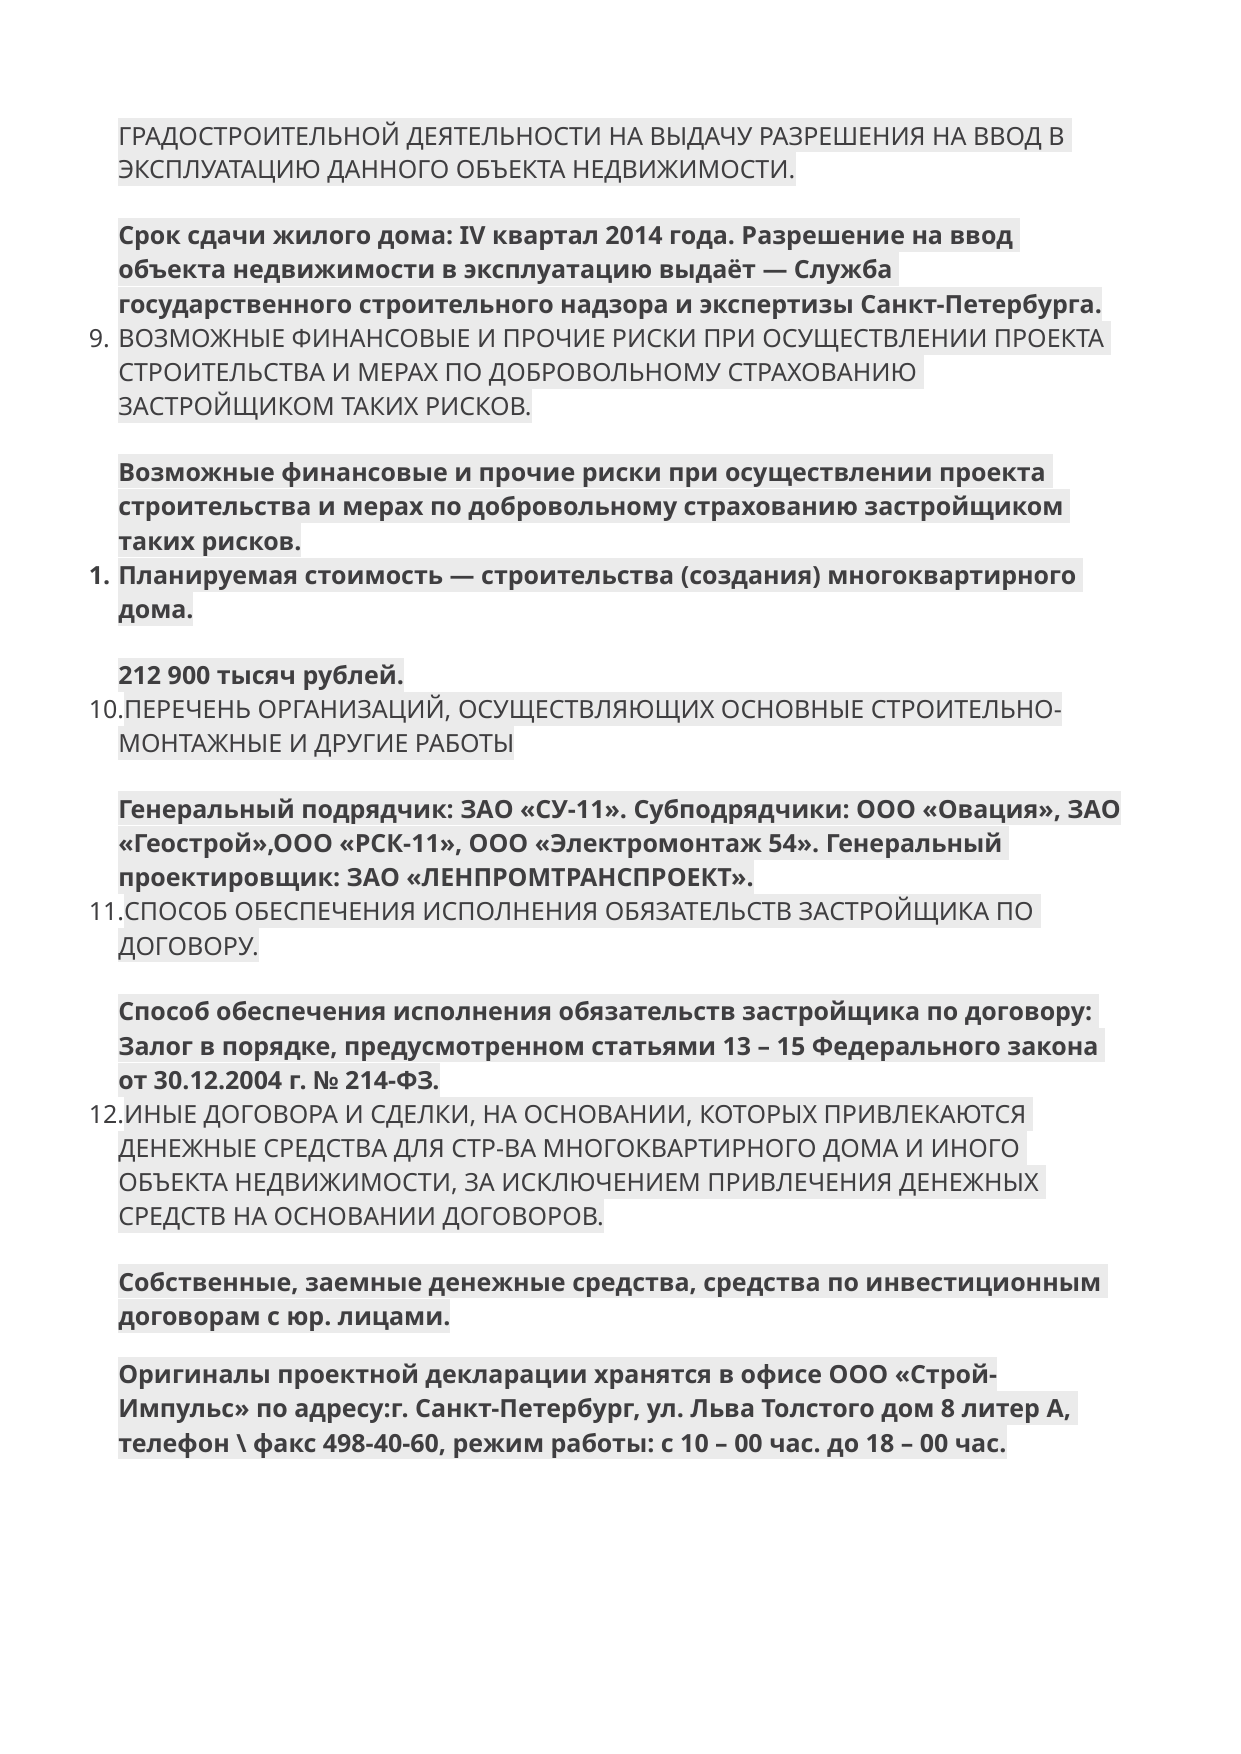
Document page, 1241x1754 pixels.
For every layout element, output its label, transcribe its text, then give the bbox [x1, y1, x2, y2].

list 212 900 тысяч рублей. [118, 657, 1122, 692]
list ГРАДОСТРОИТЕЛЬНОЙ ДЕЯТЕЛЬНОСТИ НА ВЫДАЧУ РАЗРЕШЕНИЯ НА ВВОД В ЭКСПЛУАТАЦИЮ ДАННОГО ОБЪЕКТА НЕДВИЖИМОСТИ. [118, 118, 1122, 186]
list Возможные финансовые и прочие риски при осуществлении проекта строительства и мерах по добровольному страхованию застройщиком таких рисков. [118, 454, 1122, 557]
list ИНЫЕ ДОГОВОРА И СДЕЛКИ, НА ОСНОВАНИИ, КОТОРЫХ ПРИВЛЕКАЮТСЯ ДЕНЕЖНЫЕ СРЕДСТВА ДЛЯ СТР-ВА МНОГОКВАРТИРНОГО ДОМА И ИНОГО ОБЪЕКТА НЕДВИЖИМОСТИ, ЗА ИСКЛЮЧЕНИЕМ ПРИВЛЕЧЕНИЯ ДЕНЕЖНЫХ СРЕДСТВ НА ОСНОВАНИИ ДОГОВОРОВ. [118, 1097, 1122, 1233]
list Способ обеспечения исполнения обязательств застройщика по договору: Залог в порядке, предусмотренном статьями 13 – 15 Федерального закона от 30.12.2004 г. № 214-ФЗ. [118, 993, 1122, 1097]
list ПЕРЕЧЕНЬ ОРГАНИЗАЦИЙ, ОСУЩЕСТВЛЯЮЩИХ ОСНОВНЫЕ СТРОИТЕЛЬНО-МОНТАЖНЫЕ И ДРУГИЕ РАБОТЫ [118, 692, 1122, 760]
list Генеральный подрядчик: ЗАО «СУ-11». Субподрядчики: ООО «Овация», ЗАО «Геострой»,ООО «РСК-11», ООО «Электромонтаж 54». Генеральный проектировщик: ЗАО «ЛЕНПРОМТРАНСПРОЕКТ». [118, 791, 1122, 894]
list СПОСОБ ОБЕСПЕЧЕНИЯ ИСПОЛНЕНИЯ ОБЯЗАТЕЛЬСТВ ЗАСТРОЙЩИКА ПО ДОГОВОРУ. [118, 894, 1122, 962]
list Оригиналы проектной декларации хранятся в офисе ООО «Строй-Импульс» по адресу:г. Санкт-Петербург, ул. Льва Толстого дом 8 литер А, телефон \ факс 498-40-60, режим работы: с 10 – 00 час. до 18 – 00 час. [118, 1356, 1122, 1459]
list Планируемая стоимость — строительства (создания) многоквартирного дома. [118, 557, 1122, 626]
list Срок сдачи жилого дома: IV квартал 2014 года. Разрешение на ввод объекта недвижимости в эксплуатацию выдаёт — Служба государственного строительного надзора и экспертизы Санкт-Петербурга. [118, 217, 1122, 321]
list Собственные, заемные денежные средства, средства по инвестиционным договорам с юр. лицами. [118, 1264, 1122, 1333]
list ВОЗМОЖНЫЕ ФИНАНСОВЫЕ И ПРОЧИЕ РИСКИ ПРИ ОСУЩЕСТВЛЕНИИ ПРОЕКТА СТРОИТЕЛЬСТВА И МЕРАХ ПО ДОБРОВОЛЬНОМУ СТРАХОВАНИЮ ЗАСТРОЙЩИКОМ ТАКИХ РИСКОВ. [118, 321, 1122, 423]
